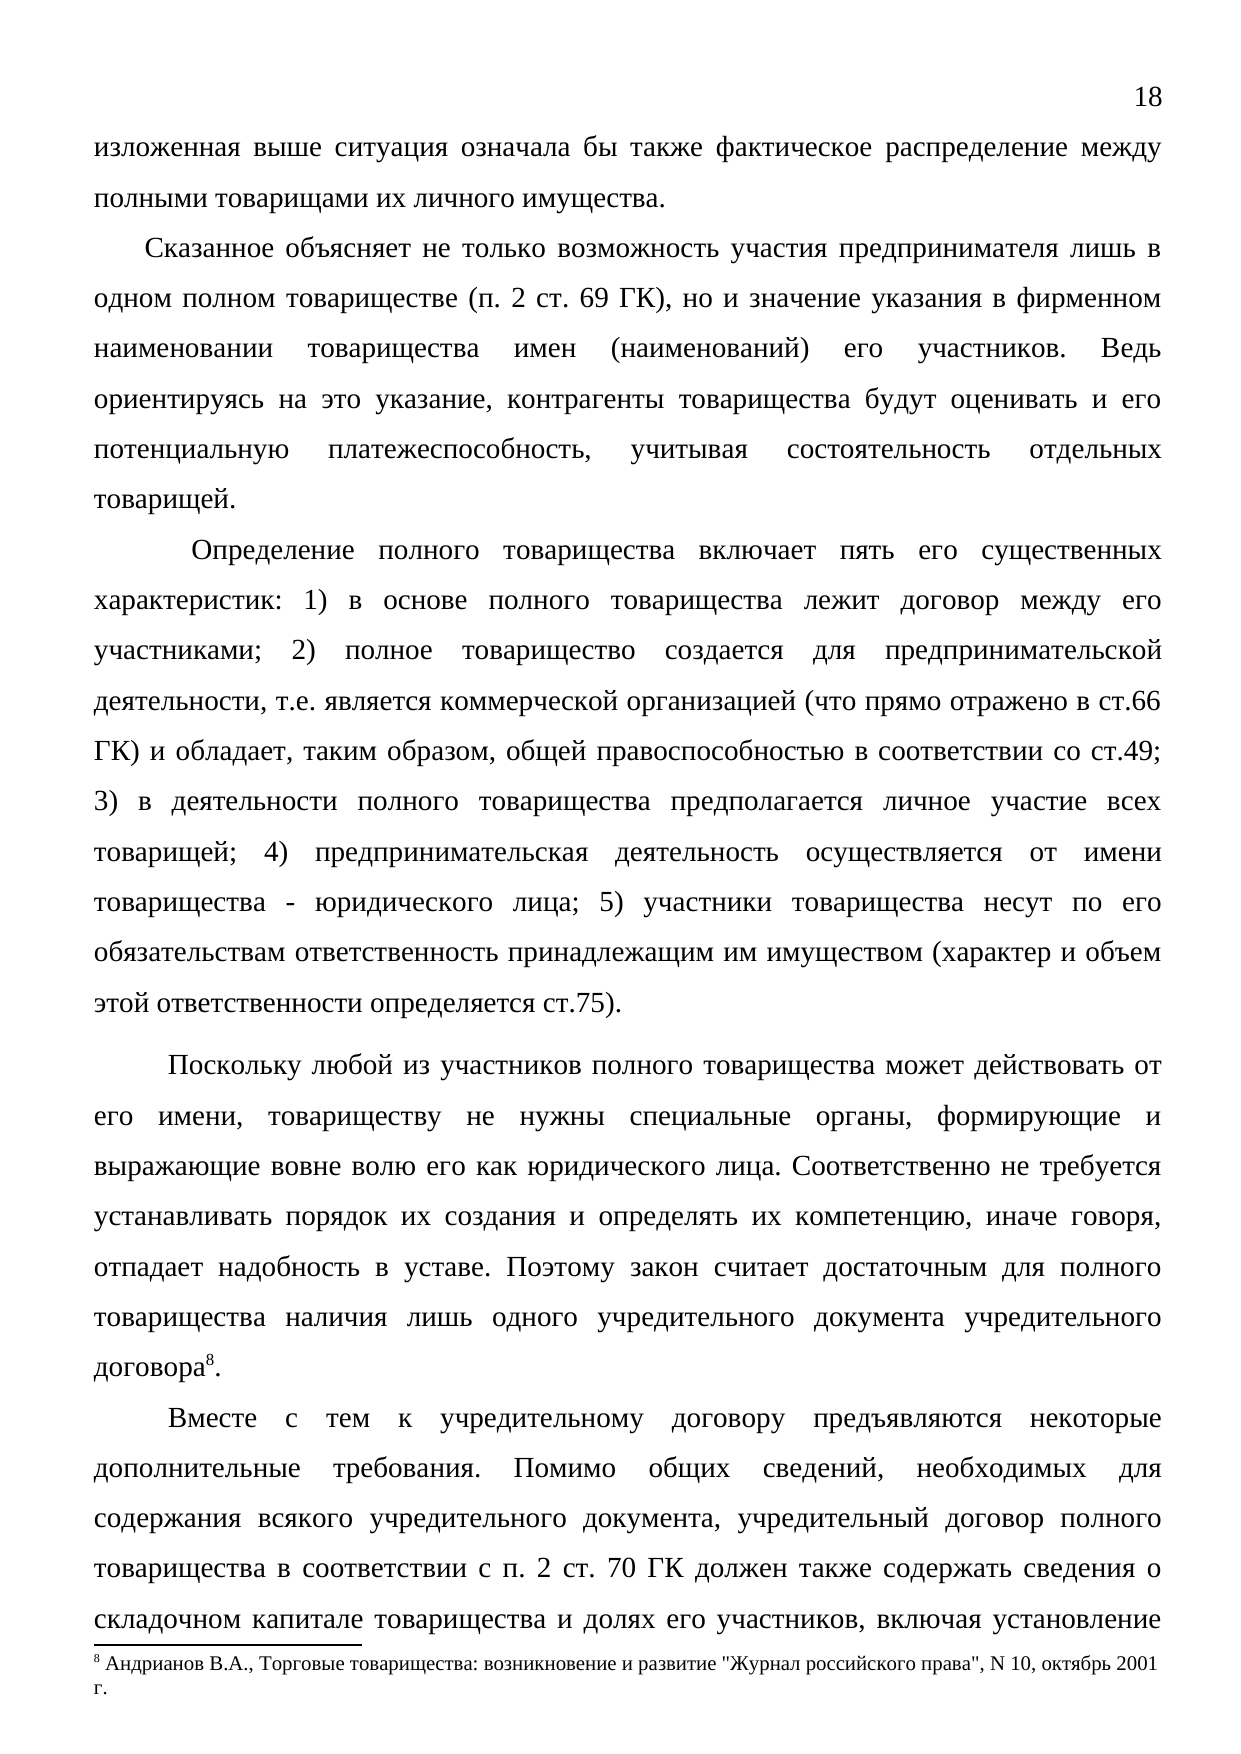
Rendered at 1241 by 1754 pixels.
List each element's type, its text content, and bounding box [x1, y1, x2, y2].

text изложенная выше ситуация означала бы также фактическое распределение между полными товарищами их личного имущества. [94, 112, 1162, 213]
text Определение полного товарищества включает пять его существенных характеристик: 1) в основе полного товарищества лежит договор между его участниками; 2) полное товарищество создается для предпринимательской деятельности, т.е. является коммерческой организацией (что прямо отражено в ст.66 ГК) и обладает, таким образом, общей правоспособностью в соответствии со ст.49; 3) в деятельности полного товарищества предполагается личное участие всех товарищей; 4) предпринимательская деятельность осуществляется от имени товарищества - юридического лица; 5) участники товарищества несут по его обязательствам ответственность принадлежащим им имуществом (характер и объем этой ответственности определяется ст.75). [94, 532, 1162, 1018]
text Поскольку любой из участников полного товарищества может действовать от его имени, товариществу не нужны специальные органы, формирующие и выражающие вовне волю его как юридического лица. Соответственно не требуется устанавливать порядок их создания и определять их компетенцию, иначе говоря, отпадает надобность в уставе. Поэтому закон считает достаточным для полного товарищества наличия лишь одного учредительного документа учредительного договора. [94, 1047, 1162, 1383]
text Вместе с тем к учредительному договору предъявляются некоторые дополнительные требования. Помимо общих сведений, необходимых для содержания всякого учредительного документа, учредительный договор полного товарищества в соответствии с п. 2 ст. 70 ГК должен также содержать сведения о складочном капитале товарищества и долях его участников, включая установление [94, 1400, 1162, 1634]
text Андрианов В.А., Торговые товарищества: возникновение и развитие "Журнал российского права", N 10, октябрь 2001 г. [94, 1651, 1162, 1699]
text Сказанное объясняет не только возможность участия предпринимателя лишь в одном полном товариществе (п. 2 ст. 69 ГК), но и значение указания в фирменном наименовании товарищества имен (наименований) его участников. Ведь ориентируясь на это указание, контрагенты товарищества будут оценивать и его потенциальную платежеспособность, учитывая состоятельность отдельных товарищей. [94, 230, 1162, 515]
